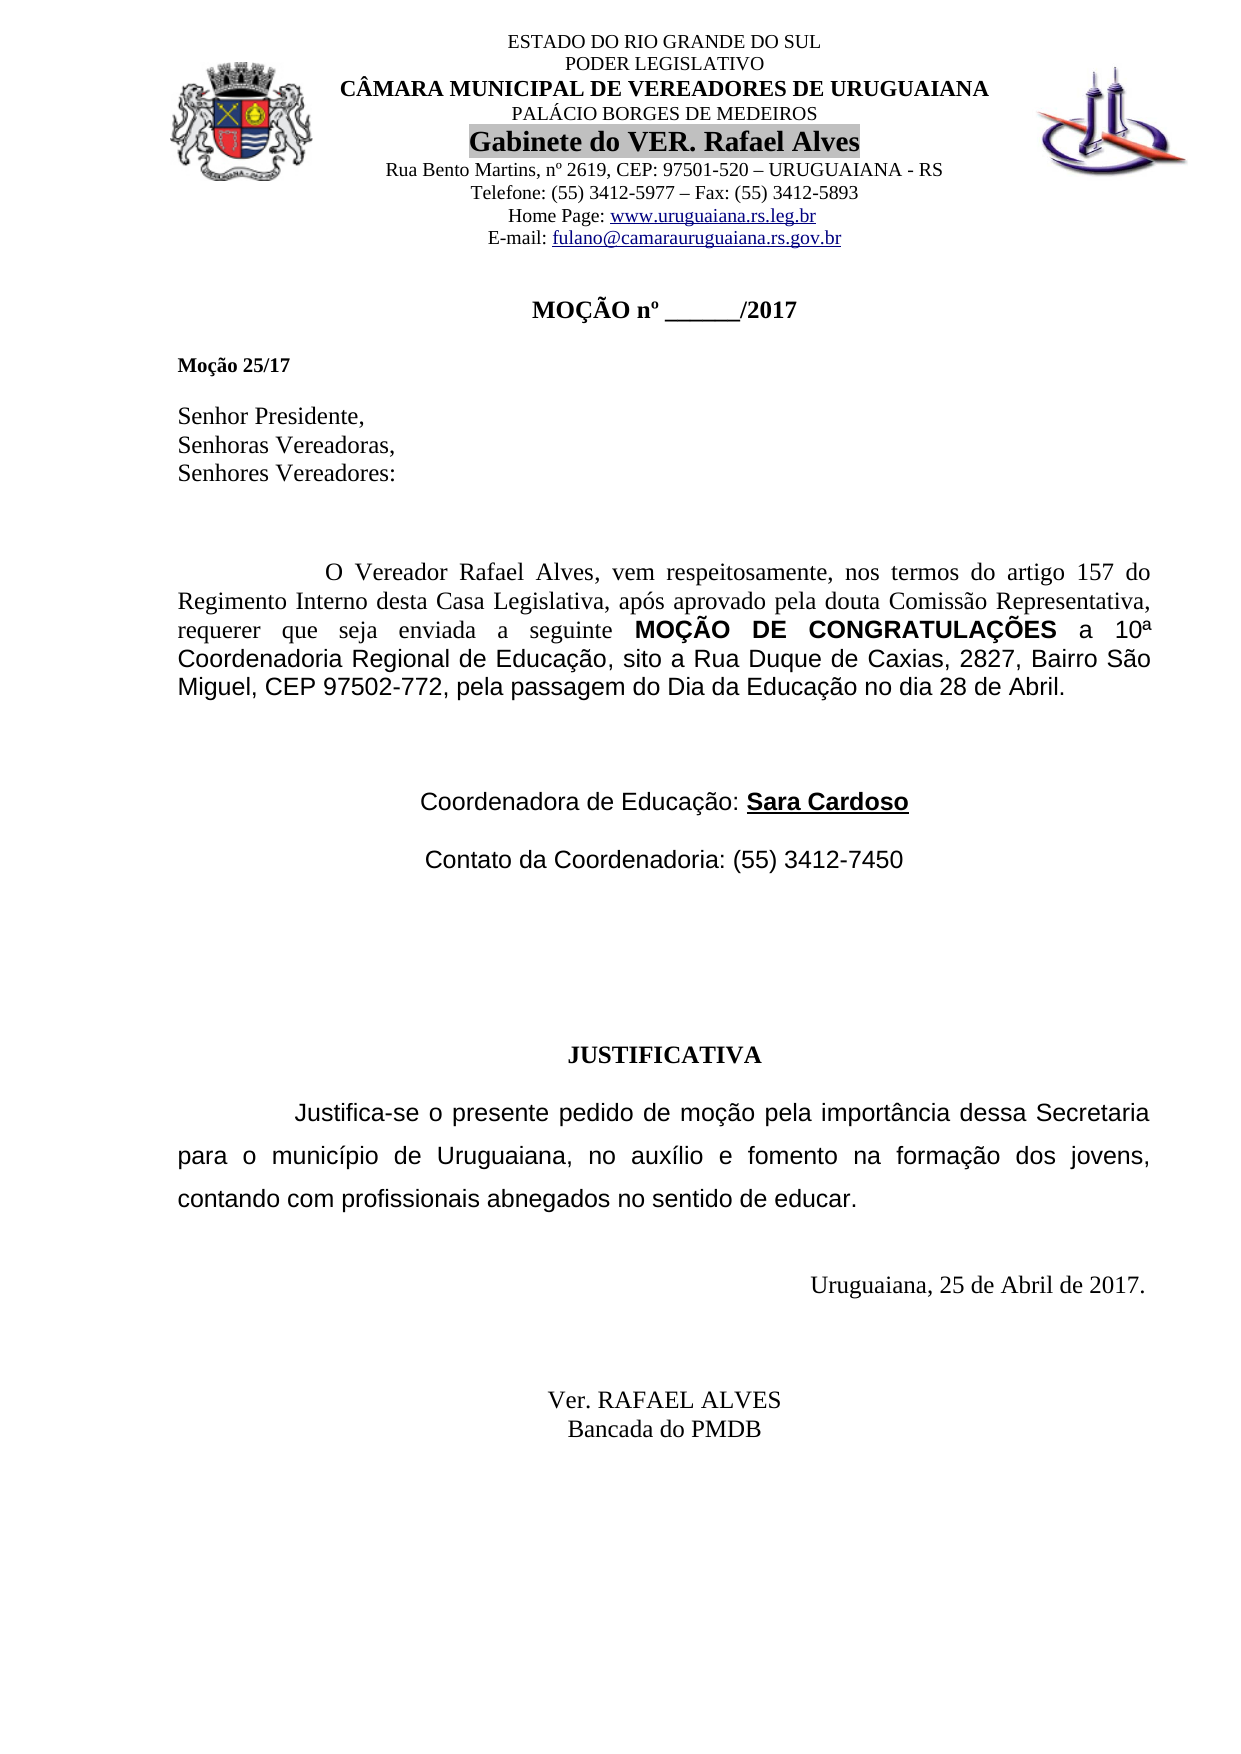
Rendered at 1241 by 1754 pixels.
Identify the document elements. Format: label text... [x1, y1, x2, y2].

text Moção 25/17 [177, 353, 1152, 377]
text Coordenadora de Educação: Sara Cardoso [177, 787, 1152, 816]
text MOÇÃO nº ______/2017 [177, 295, 1152, 324]
text Senhores Vereadores: [177, 458, 1152, 487]
text Contato da Coordenadoria: (55) 3412-7450 [177, 845, 1152, 873]
text JUSTIFICATIVA [177, 1040, 1152, 1069]
text Uruguaiana, 25 de Abril de 2017. [177, 1270, 1152, 1299]
text Justifica-se o presente pedido de moção pela importância dessa Secretaria para o município de Uruguaiana, no auxílio e fomento na formação dos jovens, contando com profissionais abnegados no sentido de educar. [177, 1098, 1152, 1213]
picture [170, 62, 313, 181]
text Bancada do PMDB [177, 1414, 1152, 1443]
text Senhor Presidente, [177, 401, 1152, 430]
text Ver. RAFAEL ALVES [177, 1385, 1152, 1414]
text O Vereador Rafael Alves, vem respeitosamente, nos termos do artigo 157 do Regimento Interno desta Casa Legislativa, após aprovado pela douta Comissão Representativa, requerer que seja enviada a seguinte MOÇÃO DE CONGRATULAÇÕES a 10ª Coordenadoria Regional de Educação, sito a Rua Duque de Caxias, 2827, Bairro São Miguel, CEP 97502-772, pela passagem do Dia da Educação no dia 28 de Abril. [177, 557, 1152, 701]
picture [1032, 62, 1189, 181]
text Senhoras Vereadoras, [177, 430, 1152, 458]
